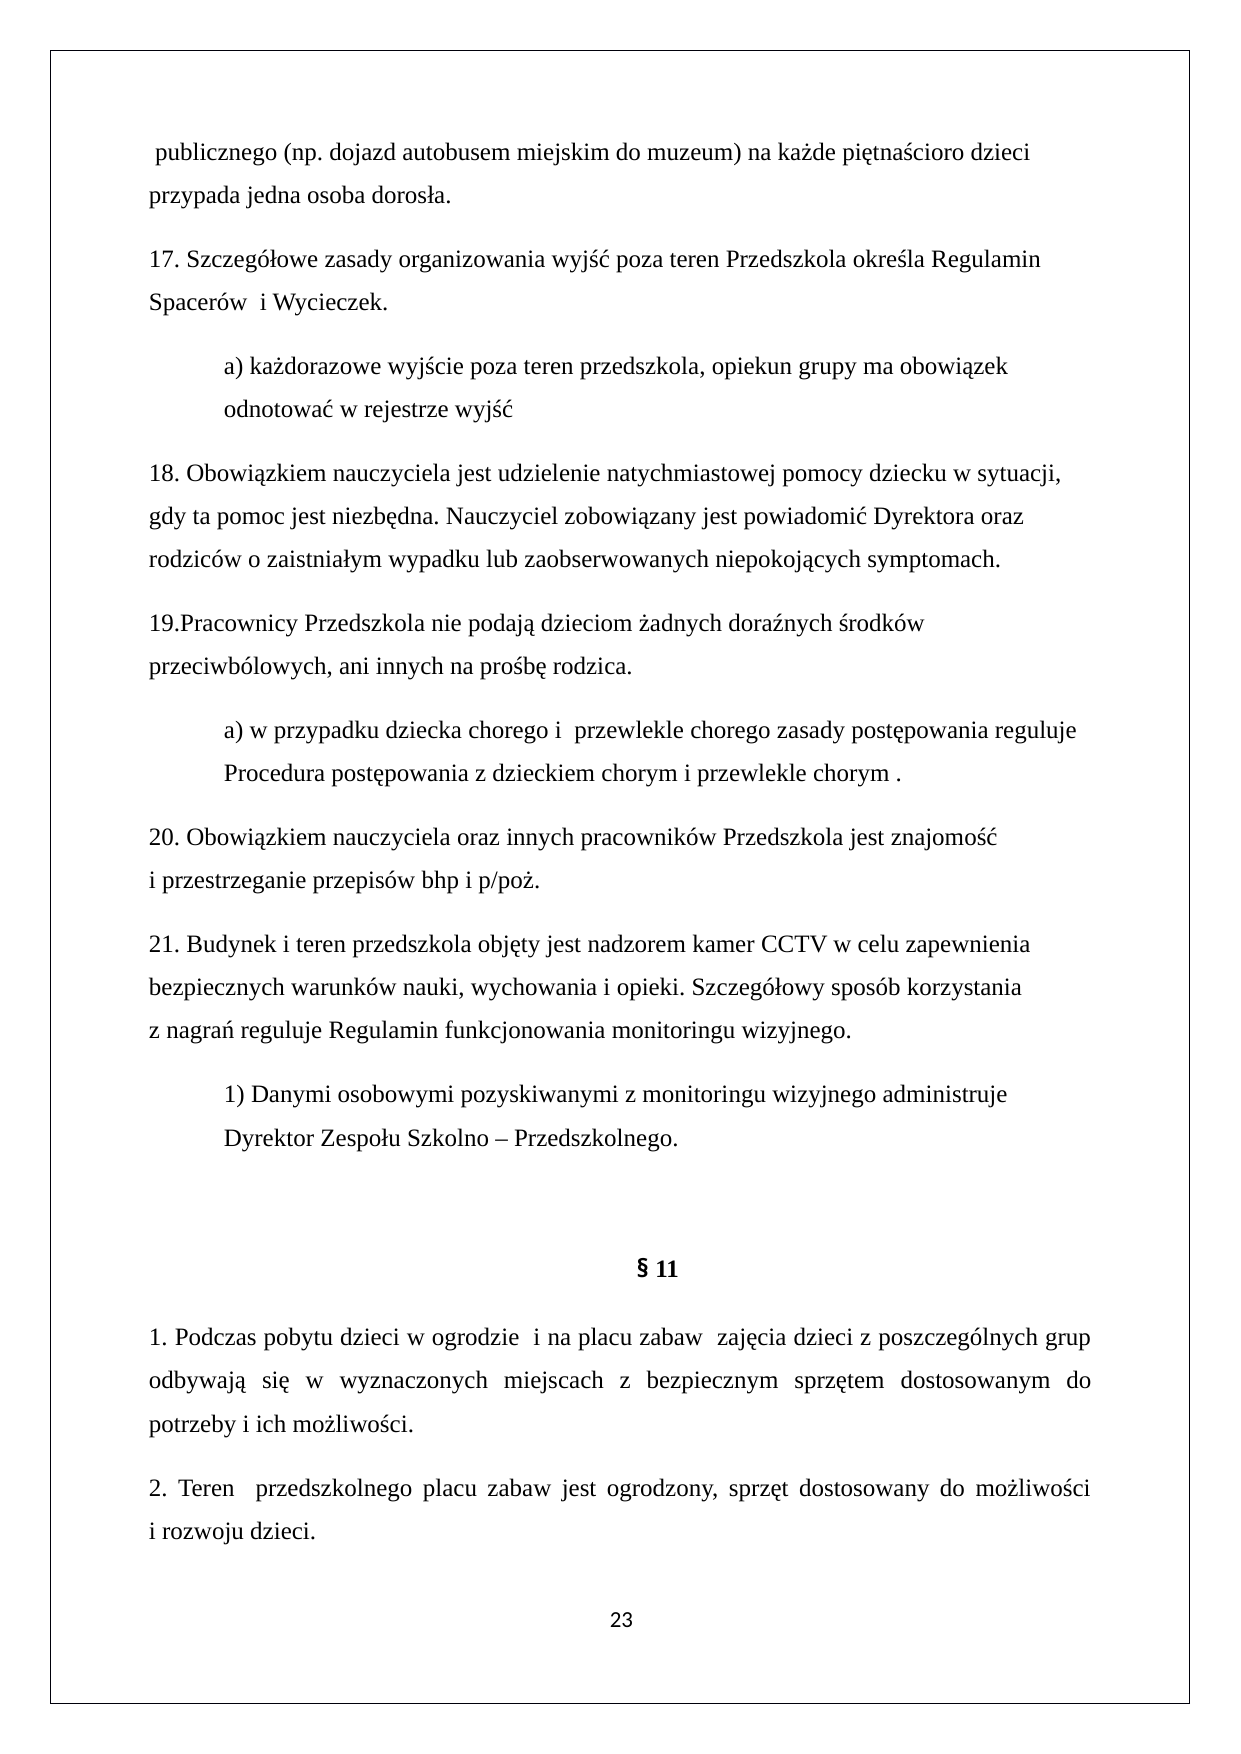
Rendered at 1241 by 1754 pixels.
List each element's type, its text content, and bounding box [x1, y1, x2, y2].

list 18. Obowiązkiem nauczyciela jest udzielenie natychmiastowej pomocy dziecku w sytuacji, gdy ta pomoc jest niezbędna. Nauczyciel zobowiązany jest powiadomić Dyrektora oraz rodziców o zaistniałym wypadku lub zaobserwowanych niepokojących symptomach. [149, 458, 1092, 573]
list 1. Podczas pobytu dzieci w ogrodzie i na placu zabaw zajęcia dzieci z poszczególnych grup odbywają się w wyznaczonych miejscach z bezpiecznym sprzętem dostosowanym do potrzeby i ich możliwości. [149, 1322, 1092, 1437]
list 2. Teren przedszkolnego placu zabaw jest ogrodzony, sprzęt dostosowany do możliwości i rozwoju dzieci. [149, 1473, 1092, 1544]
list 19.Pracownicy Przedszkola nie podają dzieciom żadnych doraźnych środków przeciwbólowych, ani innych na prośbę rodzica. [149, 608, 1092, 680]
list 17. Szczegółowe zasady organizowania wyjść poza teren Przedszkola określa Regulamin Spacerów i Wycieczek. [149, 244, 1092, 316]
list 1) Danymi osobowymi pozyskiwanymi z monitoringu wizyjnego administruje Dyrektor Zespołu Szkolno – Przedszkolnego. [186, 1079, 1092, 1151]
list a) każdorazowe wyjście poza teren przedszkola, opiekun grupy ma obowiązek odnotować w rejestrze wyjść [186, 351, 1092, 423]
list publicznego (np. dojazd autobusem miejskim do muzeum) na każde piętnaścioro dzieci przypada jedna osoba dorosła. [149, 137, 1092, 208]
list 21. Budynek i teren przedszkola objęty jest nadzorem kamer CCTV w celu zapewnienia bezpiecznych warunków nauki, wychowania i opieki. Szczegółowy sposób korzystania z nagrań reguluje Regulamin funkcjonowania monitoringu wizyjnego. [149, 929, 1092, 1044]
list § 11 [186, 1251, 1092, 1284]
list 20. Obowiązkiem nauczyciela oraz innych pracowników Przedszkola jest znajomość i przestrzeganie przepisów bhp i p/poż. [149, 822, 1092, 894]
list a) w przypadku dziecka chorego i przewlekle chorego zasady postępowania reguluje Procedura postępowania z dzieckiem chorym i przewlekle chorym . [186, 715, 1092, 787]
